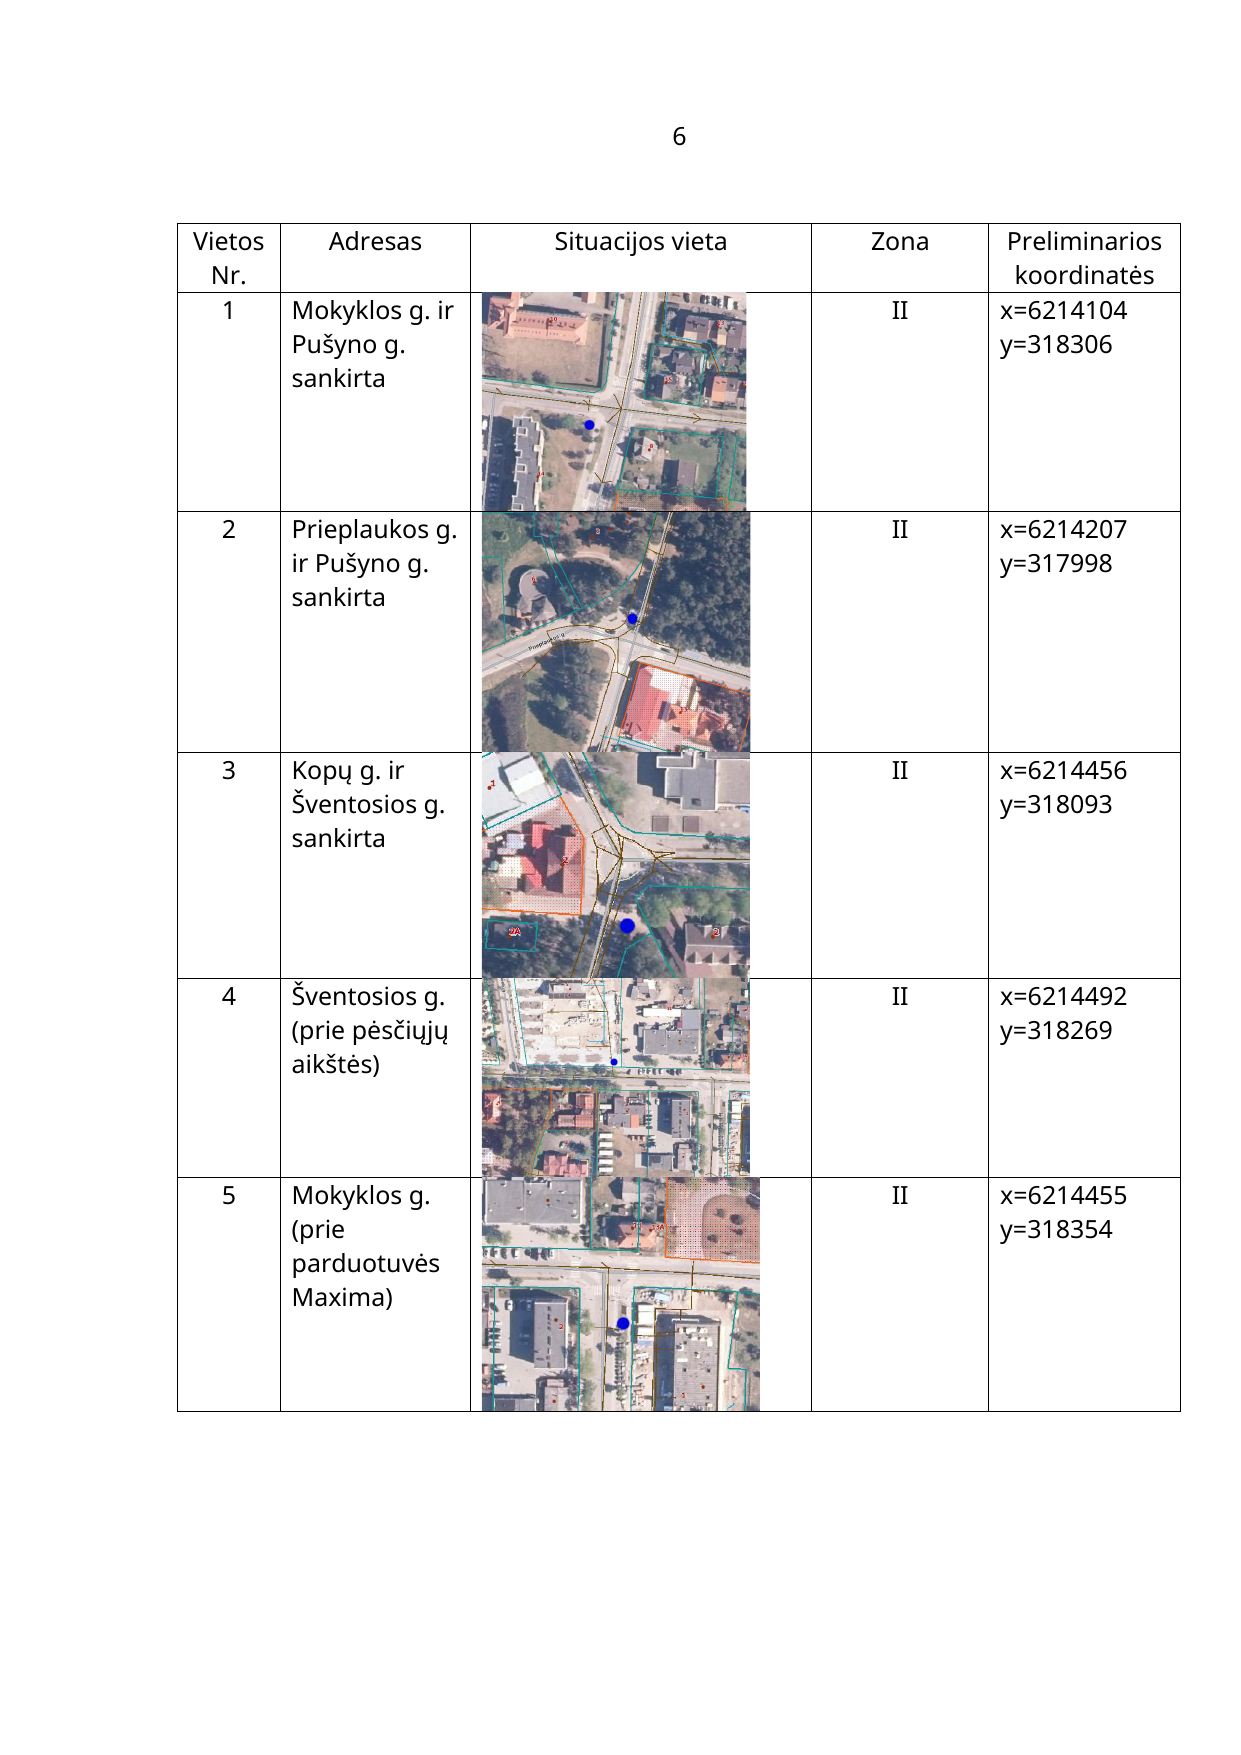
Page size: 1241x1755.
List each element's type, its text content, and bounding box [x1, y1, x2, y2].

table_cell 3 [178, 753, 280, 977]
table_cell x=6214207 y=317998 [989, 512, 1180, 752]
table_cell [471, 753, 481, 977]
table_cell [471, 1178, 481, 1411]
table_cell [750, 753, 811, 977]
table_cell Mokyklos g. ir Pušyno g. sankirta [281, 293, 470, 511]
table_cell x=6214456 y=318093 [989, 753, 1180, 977]
table_cell II [812, 753, 988, 977]
table_cell Mokyklos g. (prie parduotuvės Maxima) [281, 1178, 470, 1411]
table_cell 4 [178, 979, 280, 1177]
table_cell Šventosios g. (prie pėsčiųjų aikštės) [281, 979, 470, 1177]
table_cell [760, 1178, 811, 1411]
table_header Zona [812, 224, 988, 292]
table_cell [751, 512, 811, 752]
table_cell 2 [178, 512, 280, 752]
table_cell [471, 512, 481, 752]
table_cell II [812, 293, 988, 511]
table_cell x=6214492 y=318269 [989, 979, 1180, 1177]
table_cell II [812, 512, 988, 752]
table_cell Kopų g. ir Šventosios g. sankirta [281, 753, 470, 977]
table_cell II [812, 979, 988, 1177]
table_cell [750, 979, 811, 1177]
table_header Situacijos vieta [471, 224, 811, 292]
table_header Vietos Nr. [178, 224, 280, 292]
table_cell Prieplaukos g. ir Pušyno g. sankirta [281, 512, 470, 752]
table_cell 1 [178, 293, 280, 511]
table_cell [747, 293, 811, 511]
table_cell x=6214455 y=318354 [989, 1178, 1180, 1411]
table_cell x=6214104 y=318306 [989, 293, 1180, 511]
table_cell [471, 979, 481, 1177]
table_cell 5 [178, 1178, 280, 1411]
table_cell II [812, 1178, 988, 1411]
table_header Preliminarios koordinatės [989, 224, 1180, 292]
table_cell [471, 293, 481, 511]
table_header Adresas [281, 224, 470, 292]
